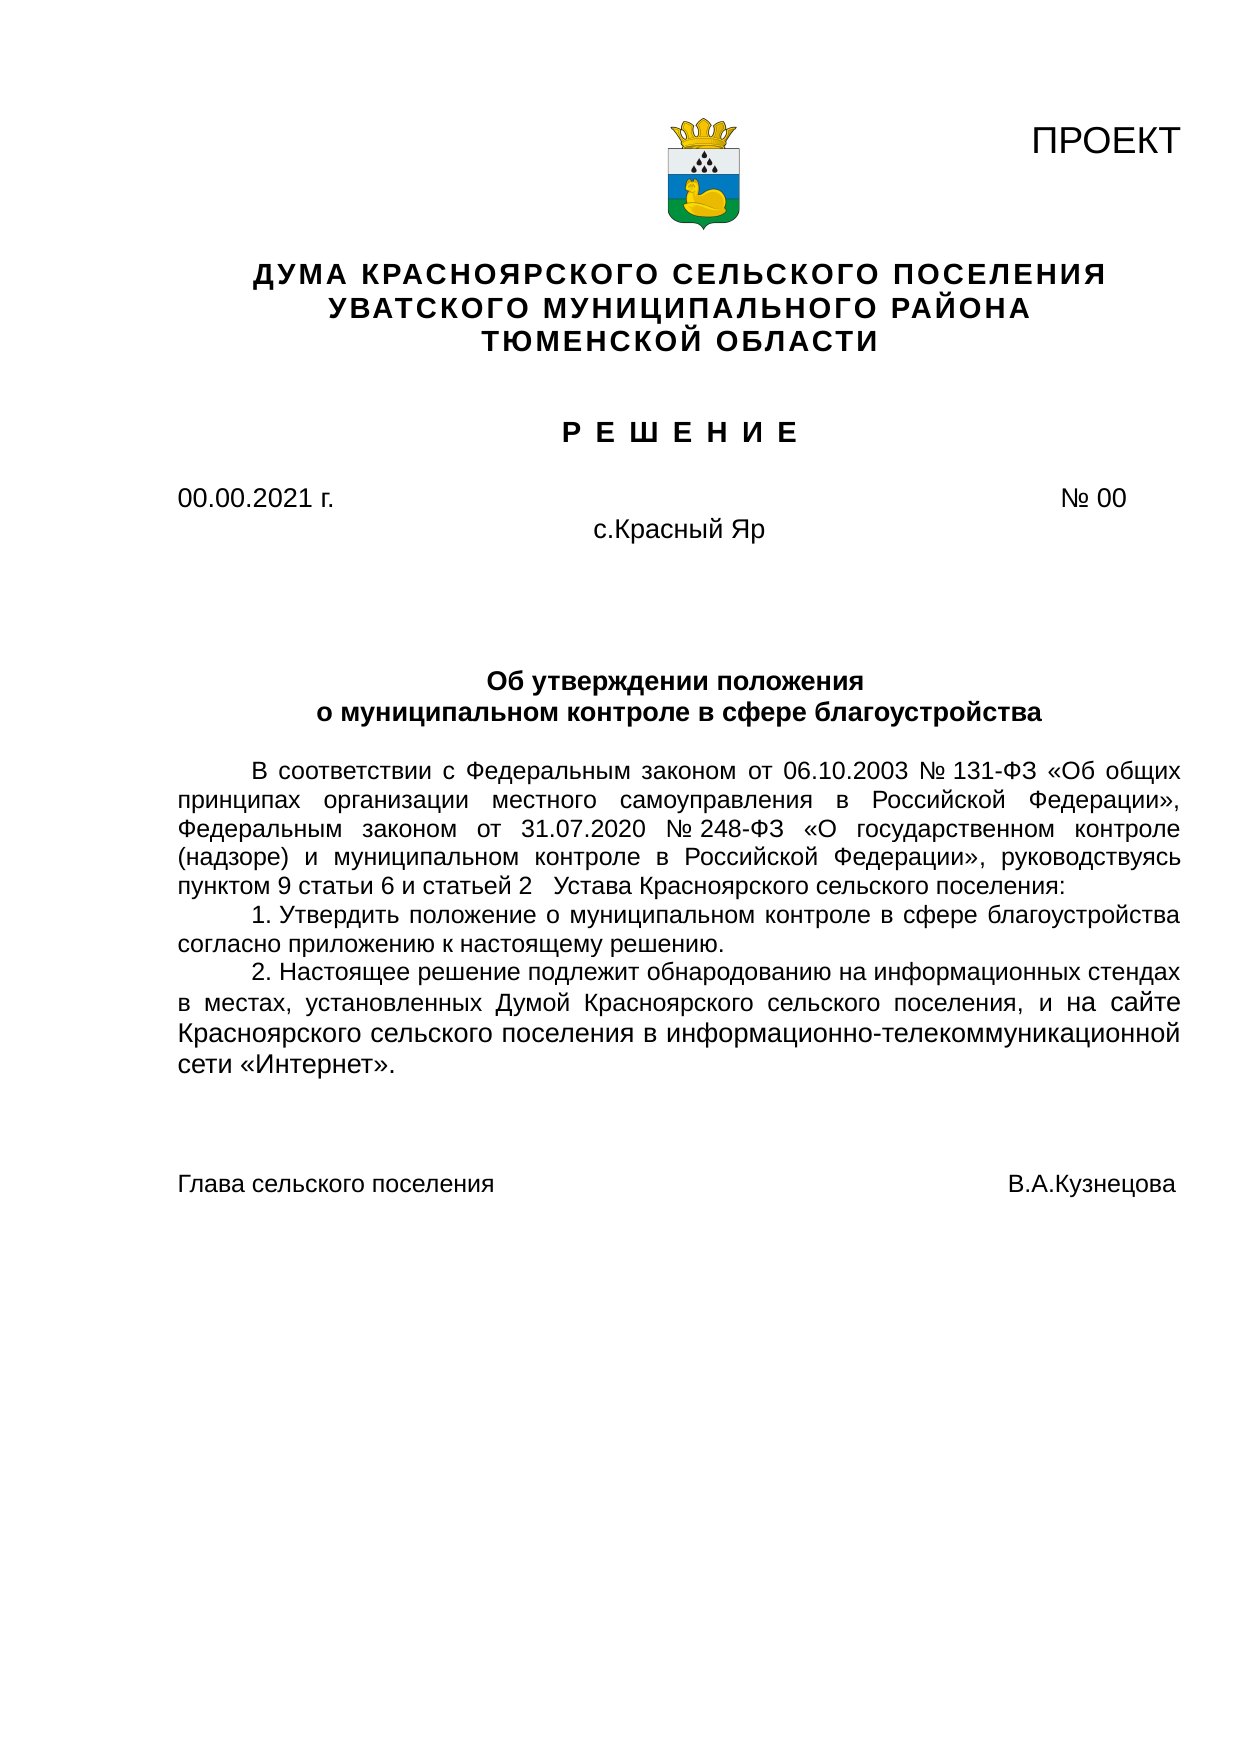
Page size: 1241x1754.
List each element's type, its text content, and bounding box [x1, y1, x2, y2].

text ТЮМЕНСКОЙ ОБЛАСТИ [177, 324, 1181, 358]
picture [667, 118, 740, 231]
text В соответствии с Федеральным законом от 06.10.2003 № 131-ФЗ «Об общих принципах организации местного самоуправления в Российской Федерации», Федеральным законом от 31.07.2020 № 248-ФЗ «О государственном контроле (надзоре) и муниципальном контроле в Российской Федерации», руководствуясь пунктом 9 статьи 6 и статьей 2 Устава Красноярского сельского поселения: [177, 756, 1181, 900]
text УВАТСКОГО МУНИЦИПАЛЬНОГО РАЙОНА [177, 291, 1181, 324]
text Об утверждении положения [177, 665, 1181, 696]
text 2. Настоящее решение подлежит обнародованию на информационных стендах в местах, установленных Думой Красноярского сельского поселения, и на сайте Красноярского сельского поселения в информационно-телекоммуникационной сети «Интернет». [177, 957, 1181, 1080]
text с.Красный Яр [177, 513, 1181, 545]
text о муниципальном контроле в сфере благоустройства [177, 696, 1181, 727]
text ПРОЕКТ [740, 118, 1181, 190]
text Глава сельского поселения В.А.Кузнецова [177, 1168, 1181, 1197]
text ДУМа Красноярского СЕЛЬСКОГО ПОСЕЛЕНИЯ [177, 257, 1181, 291]
text [177, 118, 667, 190]
text Р е ш е н и е [177, 415, 1181, 449]
text 1. Утвердить положение о муниципальном контроле в сфере благоустройства согласно приложению к настоящему решению. [177, 900, 1181, 957]
text 00.00.2021 г. № 00 [177, 482, 1181, 513]
